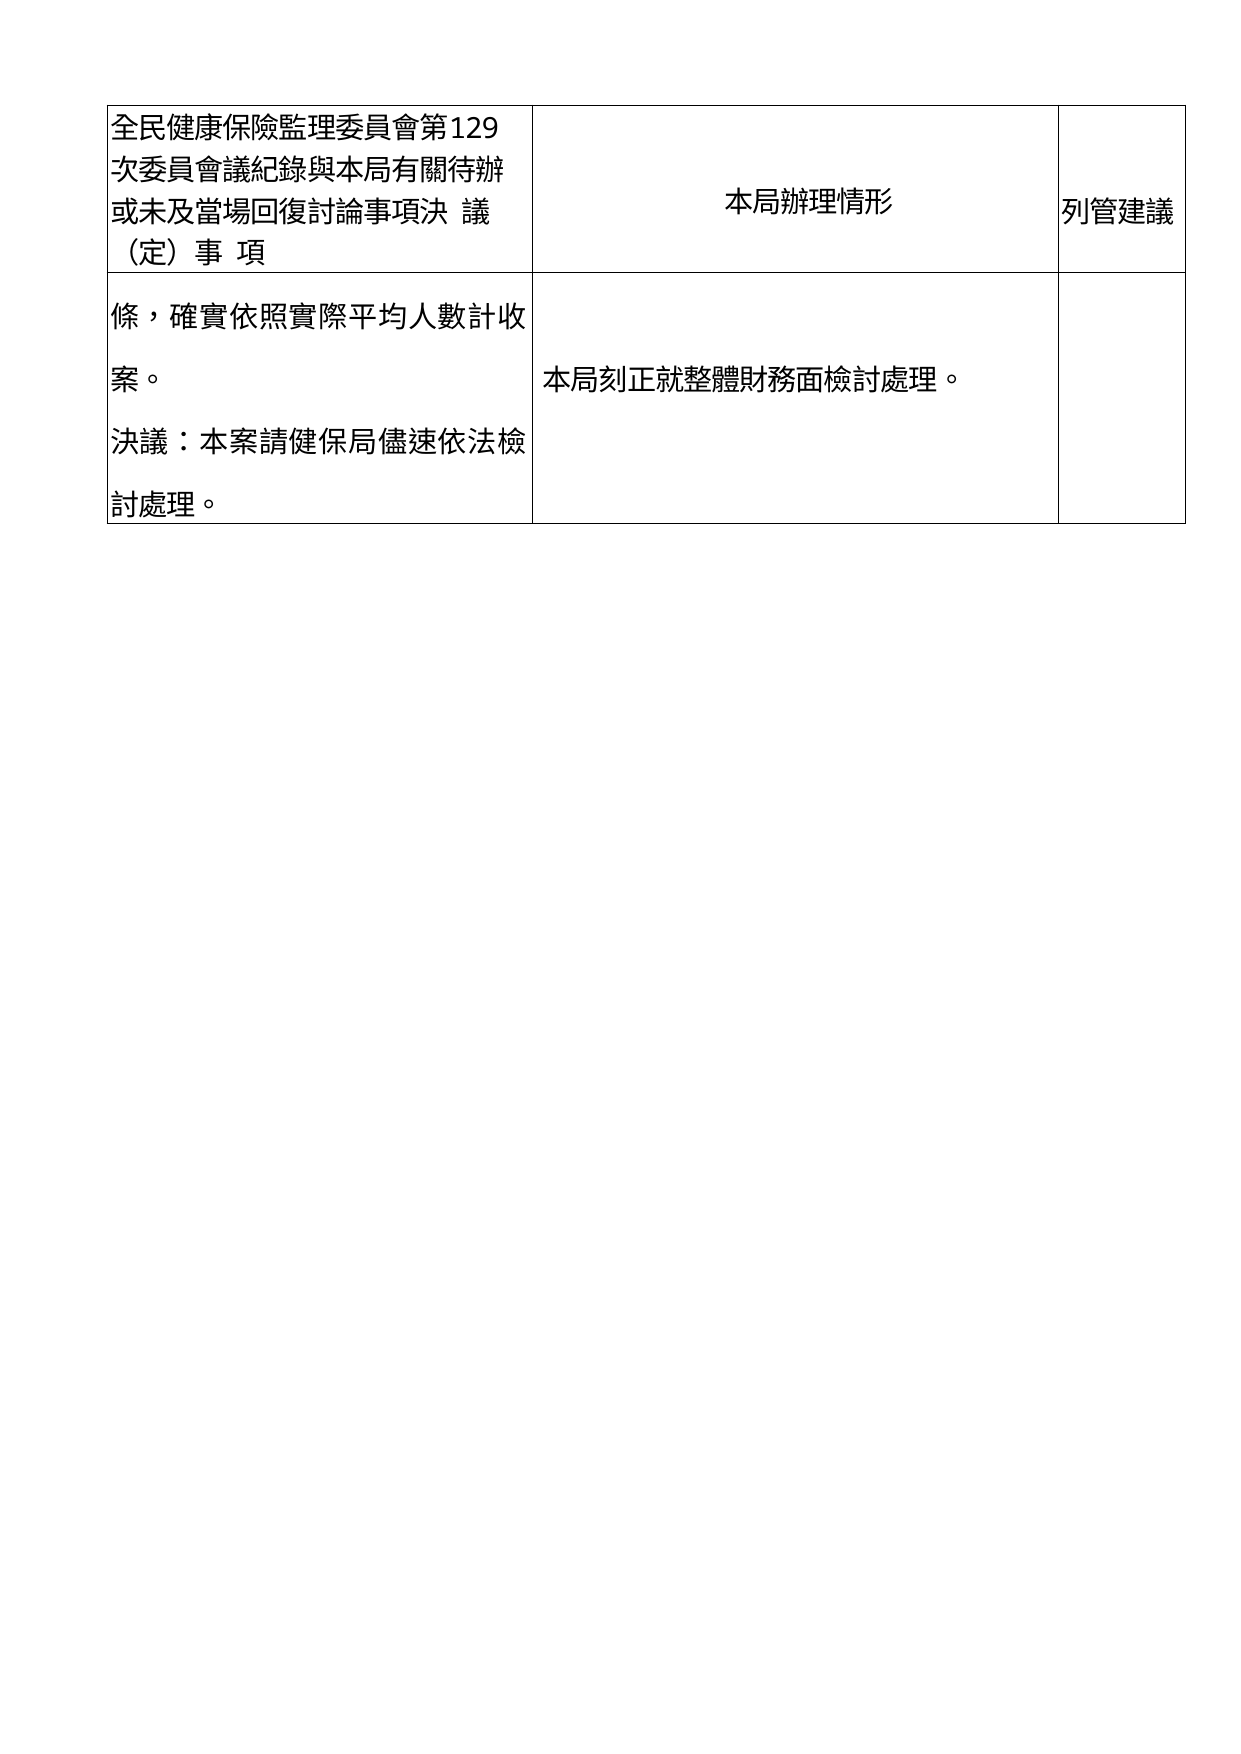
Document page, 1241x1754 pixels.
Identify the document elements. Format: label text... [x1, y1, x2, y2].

table_header 全民健康保險監理委員會第129次委員會議紀錄與本局有關待辦或未及當場回復討論事項決 議（定）事 項 [108, 106, 532, 272]
table_cell 條，確實依照實際平均人數計收案。 決議：本案請健保局儘速依法檢討處理。 [108, 273, 532, 523]
table_cell [1059, 273, 1185, 523]
table_header 本局辦理情形 [533, 106, 1058, 272]
table_cell 本局刻正就整體財務面檢討處理。 [533, 273, 1058, 523]
table_header 列管建議 [1059, 106, 1185, 272]
